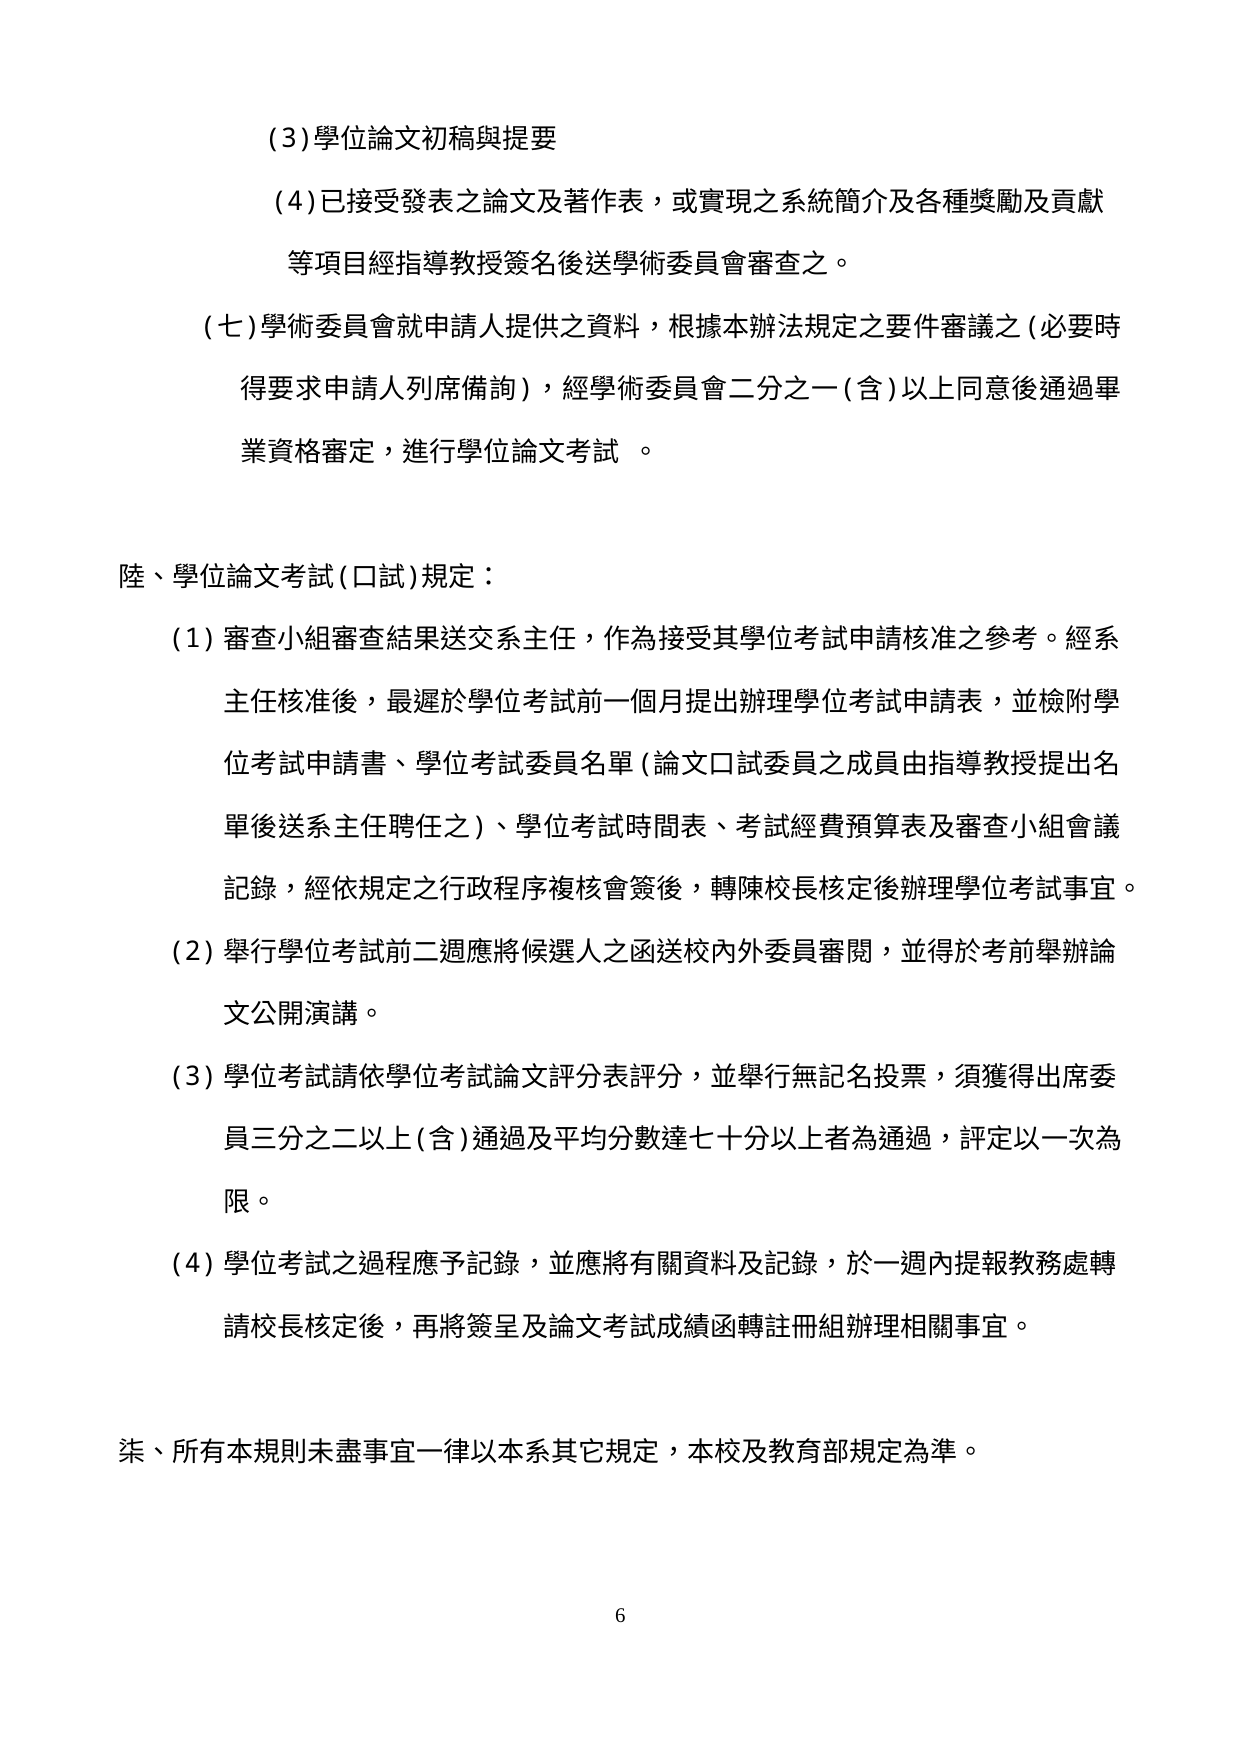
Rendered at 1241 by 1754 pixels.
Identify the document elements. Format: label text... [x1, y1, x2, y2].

text (3)學位論文初稿與提要 [118, 96, 1122, 158]
text 柒、所有本規則未盡事宜一律以本系其它規定，本校及教育部規定為準。 [118, 1408, 1122, 1471]
list 審查小組審查結果送交系主任，作為接受其學位考試申請核准之參考。經系主任核准後，最遲於學位考試前一個月提出辦理學位考試申請表，並檢附學位考試申請書、學位考試委員名單(論文口試委員之成員由指導教授提出名單後送系主任聘任之)、學位考試時間表、考試經費預算表及審查小組會議記錄，經依規定之行政程序複核會簽後，轉陳校長核定後辦理學位考試事宜。 [168, 596, 1122, 908]
text 陸、學位論文考試(口試)規定： [118, 533, 1122, 596]
list 學位考試請依學位考試論文評分表評分，並舉行無記名投票，須獲得出席委員三分之二以上(含)通過及平均分數達七十分以上者為通過，評定以一次為限。 [168, 1033, 1122, 1221]
list 學位考試之過程應予記錄，並應將有關資料及記錄，於一週內提報教務處轉請校長核定後，再將簽呈及論文考試成績函轉註冊組辦理相關事宜。 [168, 1221, 1122, 1346]
list 舉行學位考試前二週應將候選人之函送校內外委員審閱，並得於考前舉辦論文公開演講。 [168, 908, 1122, 1033]
text (七)學術委員會就申請人提供之資料，根據本辦法規定之要件審議之(必要時得要求申請人列席備詢)，經學術委員會二分之一(含)以上同意後通過畢業資格審定，進行學位論文考試 。 [118, 283, 1122, 471]
text (4)已接受發表之論文及著作表，或實現之系統簡介及各種獎勵及貢獻等項目經指導教授簽名後送學術委員會審查之。 [124, 158, 1122, 283]
